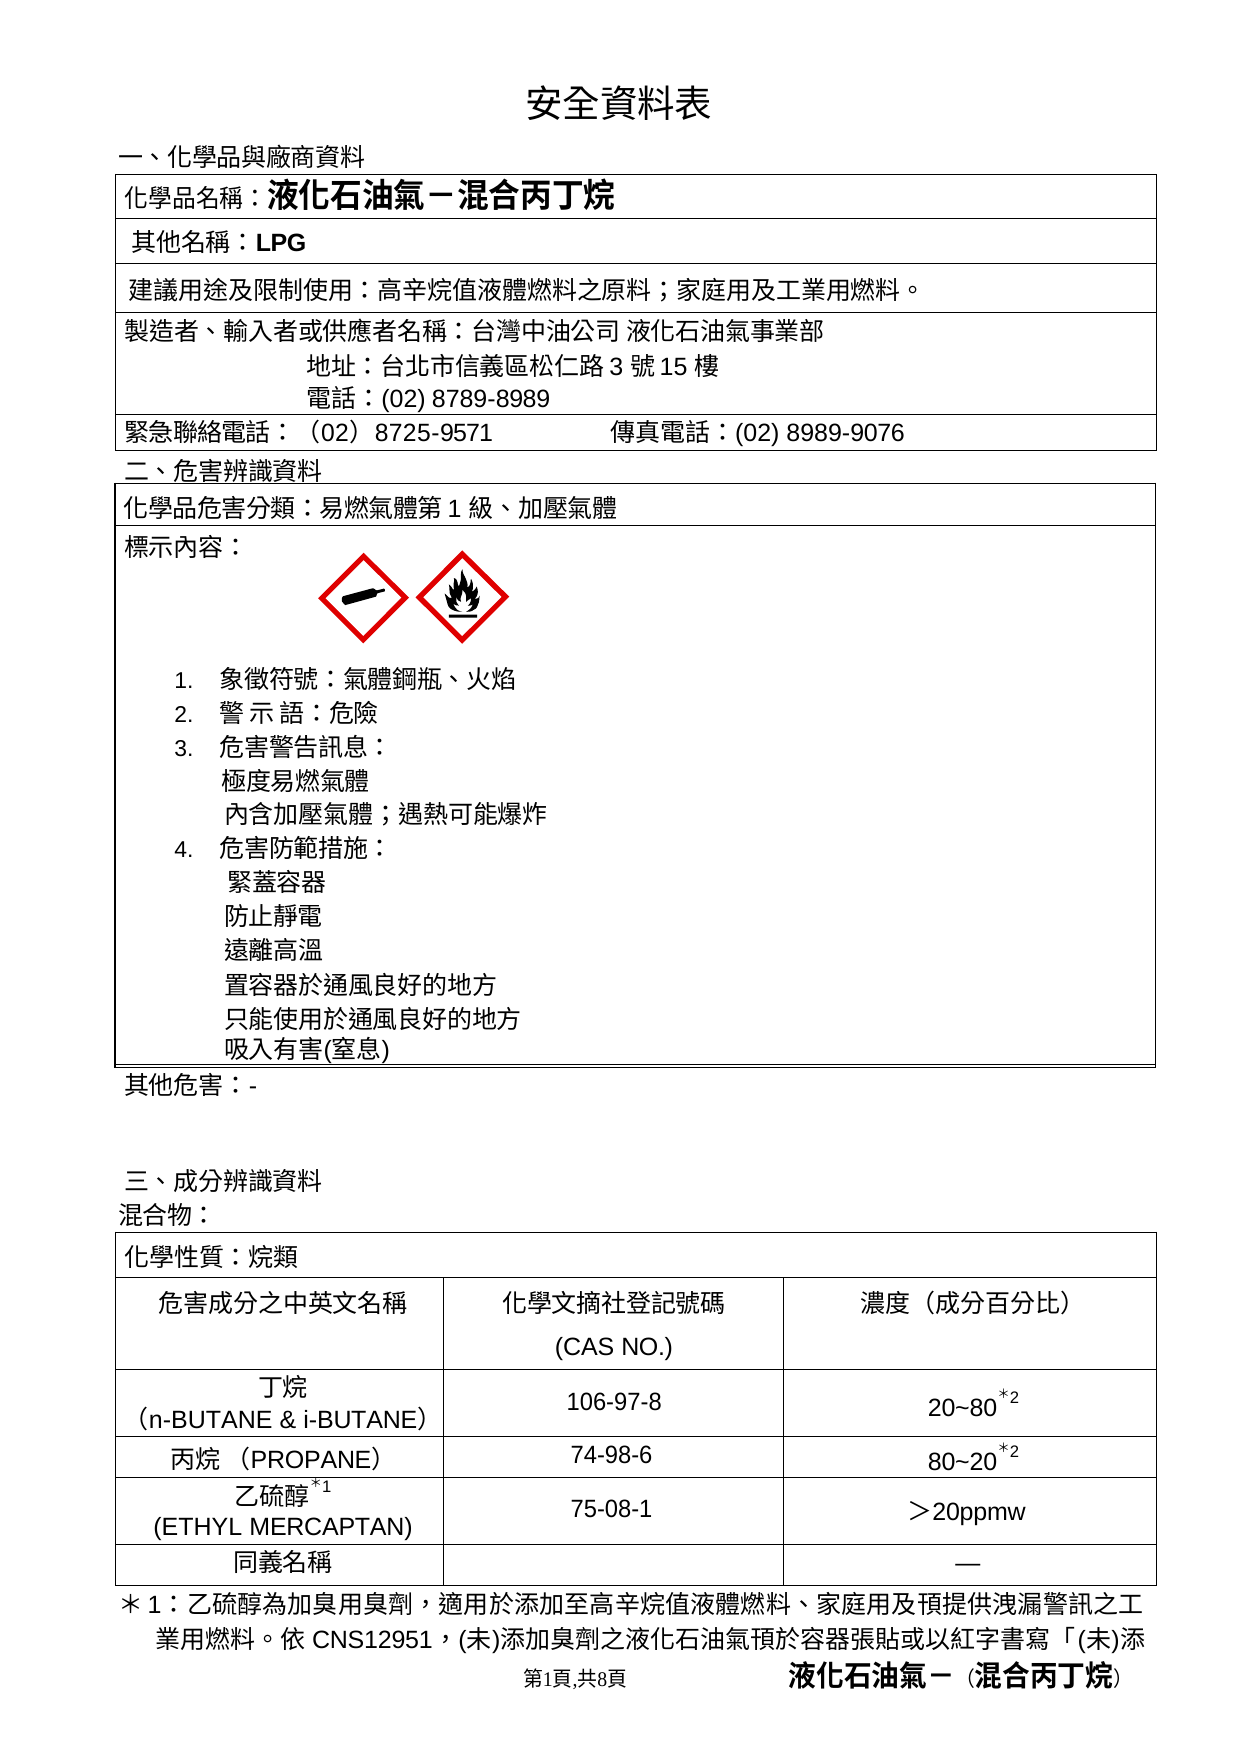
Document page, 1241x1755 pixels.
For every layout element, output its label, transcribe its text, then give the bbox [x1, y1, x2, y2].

table_cell 濃度（成分百分比） [784, 1278, 1156, 1369]
table_header 化學品危害分類：易燃氣體第 1 級、加壓氣體 [116, 484, 1155, 525]
table_cell 其他名稱：LPG [116, 219, 1156, 263]
table_header 化學性質：烷類 [116, 1233, 1156, 1277]
text 三、成分辨識資料混合物： [118, 1163, 325, 1232]
table_cell 標示內容： 象徵符號：氣體鋼瓶、火焰 警 示 語：危險 危害警告訊息： 極度易燃氣體 內含加壓氣體；遇熱可能爆炸 危害防範措施： 緊蓋容器 防止靜電遠離高溫 置容器於通風良好的地方 只能使用於通風良好的地方 吸入有害(窒息) [116, 526, 1155, 1064]
table_cell 危害成分之中英文名稱 [116, 1278, 443, 1369]
table_cell 丙烷 （PROPANE） [116, 1437, 443, 1477]
table_cell 緊急聯絡電話：（02）8725-9571 傳真電話：(02) 8989-9076 [116, 415, 1156, 450]
table_cell [444, 1545, 783, 1585]
table_cell 化學文摘社登記號碼 (CAS NO.) [444, 1278, 783, 1369]
table_cell 106-97-8 [444, 1370, 783, 1436]
table_cell 80~20＊2 [784, 1437, 1156, 1477]
table_cell 乙硫醇＊1 (ETHYL MERCAPTAN) [116, 1478, 443, 1543]
table_cell 75-08-1 [444, 1478, 783, 1543]
table_cell 20~80＊2 [784, 1370, 1156, 1436]
table_cell 74-98-6 [444, 1437, 783, 1477]
table_cell 建議用途及限制使用：高辛烷值液體燃料之原料；家庭用及工業用燃料。 [116, 264, 1156, 312]
table_cell — [784, 1545, 1156, 1585]
table_header 化學品名稱：液化石油氣－混合丙丁烷 [116, 175, 1156, 217]
table_cell 同義名稱 [116, 1545, 443, 1585]
text ＊ 1：乙硫醇為加臭用臭劑，適用於添加至高辛烷值液體燃料、家庭用及頇提供洩漏警訊之工業用燃料。依 CNS12951，(未)添加臭劑之液化石油氣頇於容器張貼或以紅字書寫「(未)添 [118, 1586, 1145, 1655]
text 一、化學品與廠商資料 [118, 138, 1168, 174]
text 二、危害辨識資料 [124, 451, 1168, 487]
table_cell 製造者、輸入者或供應者名稱：台灣中油公司 液化石油氣事業部地址：台北市信義區松仁路 3 號 15 樓 電話：(02) 8789-8989 [116, 313, 1156, 414]
table_cell 丁烷 （n-BUTANE & i-BUTANE） [116, 1370, 443, 1436]
table_cell ＞20ppmw [784, 1478, 1156, 1543]
